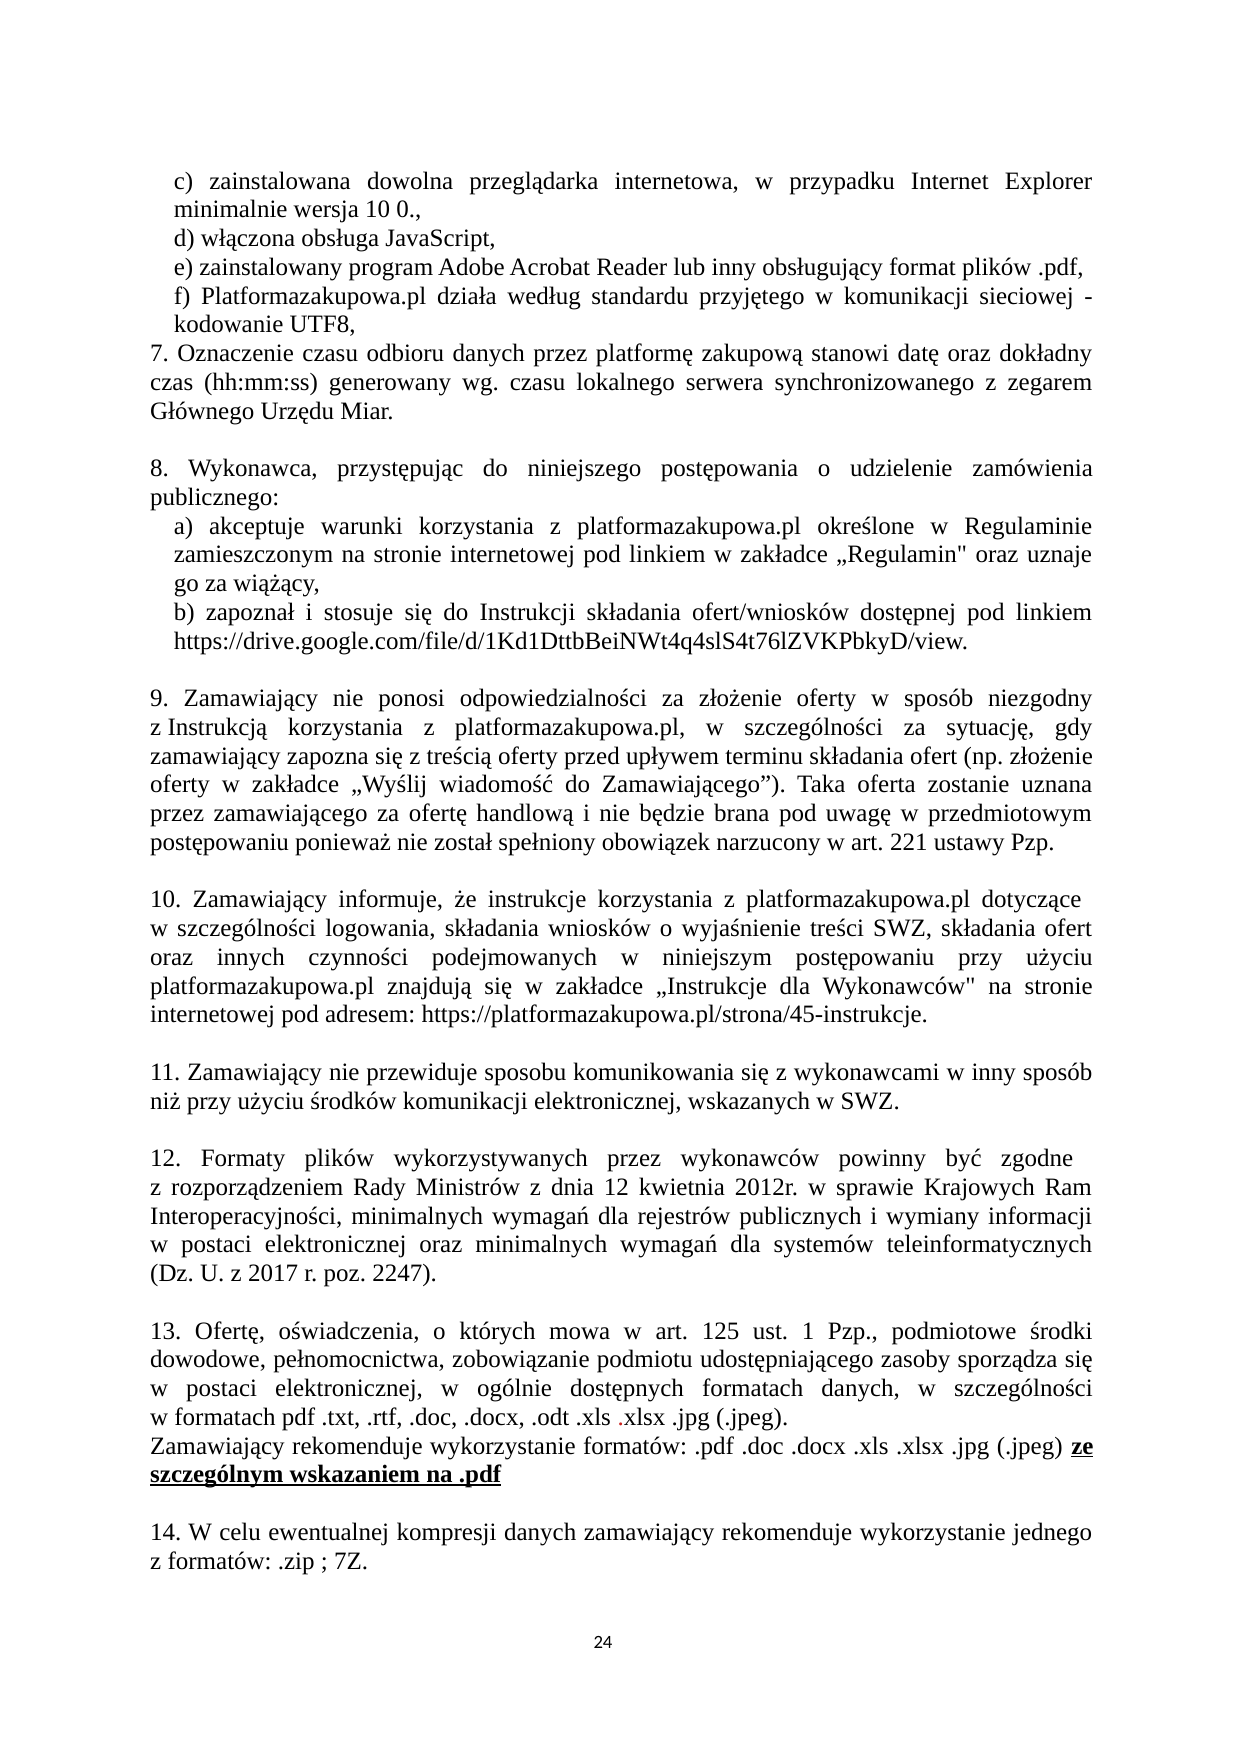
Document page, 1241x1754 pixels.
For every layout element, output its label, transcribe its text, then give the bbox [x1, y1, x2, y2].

text 13. Ofertę, oświadczenia, o których mowa w art. 125 ust. 1 Pzp., podmiotowe środki dowodowe, pełnomocnictwa, zobowiązanie podmiotu udostępniającego zasoby sporządza się w postaci elektronicznej, w ogólnie dostępnych formatach danych, w szczególności w formatach pdf .txt, .rtf, .doc, .docx, .odt .xls .xlsx .jpg (.jpeg). [150, 1316, 1093, 1431]
text 12. Formaty plików wykorzystywanych przez wykonawców powinny być zgodne z rozporządzeniem Rady Ministrów z dnia 12 kwietnia 2012r. w sprawie Krajowych Ram Interoperacyjności, minimalnych wymagań dla rejestrów publicznych i wymiany informacji w postaci elektronicznej oraz minimalnych wymagań dla systemów teleinformatycznych (Dz. U. z 2017 r. poz. 2247). [150, 1143, 1093, 1287]
text c) zainstalowana dowolna przeglądarka internetowa, w przypadku Internet Explorer minimalnie wersja 10 0., [173, 166, 1093, 223]
text 11. Zamawiający nie przewiduje sposobu komunikowania się z wykonawcami w inny sposób niż przy użyciu środków komunikacji elektronicznej, wskazanych w SWZ. [150, 1057, 1093, 1114]
text 8. Wykonawca, przystępując do niniejszego postępowania o udzielenie zamówienia publicznego: [150, 453, 1093, 511]
text f) Platformazakupowa.pl działa według standardu przyjętego w komunikacji sieciowej - kodowanie UTF8, [173, 281, 1093, 338]
text 7. Oznaczenie czasu odbioru danych przez platformę zakupową stanowi datę oraz dokładny czas (hh:mm:ss) generowany wg. czasu lokalnego serwera synchronizowanego z zegarem Głównego Urzędu Miar. [150, 338, 1093, 424]
text d) włączona obsługa JavaScript, [173, 223, 1093, 252]
text e) zainstalowany program Adobe Acrobat Reader lub inny obsługujący format plików .pdf, [173, 252, 1093, 281]
text Zamawiający rekomenduje wykorzystanie formatów: .pdf .doc .docx .xls .xlsx .jpg (.jpeg) ze szczególnym wskazaniem na .pdf [150, 1431, 1093, 1488]
text 9. Zamawiający nie ponosi odpowiedzialności za złożenie oferty w sposób niezgodny z Instrukcją korzystania z platformazakupowa.pl, w szczególności za sytuację, gdy zamawiający zapozna się z treścią oferty przed upływem terminu składania ofert (np. złożenie oferty w zakładce „Wyślij wiadomość do Zamawiającego”). Taka oferta zostanie uznana przez zamawiającego za ofertę handlową i nie będzie brana pod uwagę w przedmiotowym postępowaniu ponieważ nie został spełniony obowiązek narzucony w art. 221 ustawy Pzp. [150, 683, 1093, 856]
text 10. Zamawiający informuje, że instrukcje korzystania z platformazakupowa.pl dotyczące w szczególności logowania, składania wniosków o wyjaśnienie treści SWZ, składania ofert oraz innych czynności podejmowanych w niniejszym postępowaniu przy użyciu platformazakupowa.pl znajdują się w zakładce „Instrukcje dla Wykonawców" na stronie internetowej pod adresem: https://platformazakupowa.pl/strona/45-instrukcje. [150, 884, 1093, 1028]
text a) akceptuje warunki korzystania z platformazakupowa.pl określone w Regulaminie zamieszczonym na stronie internetowej pod linkiem w zakładce „Regulamin" oraz uznaje go za wiążący, [173, 511, 1093, 597]
text 14. W celu ewentualnej kompresji danych zamawiający rekomenduje wykorzystanie jednego z formatów: .zip ; 7Z. [150, 1517, 1093, 1574]
text b) zapoznał i stosuje się do Instrukcji składania ofert/wniosków dostępnej pod linkiem https://drive.google.com/file/d/1Kd1DttbBeiNWt4q4slS4t76lZVKPbkyD/view. [173, 597, 1093, 654]
